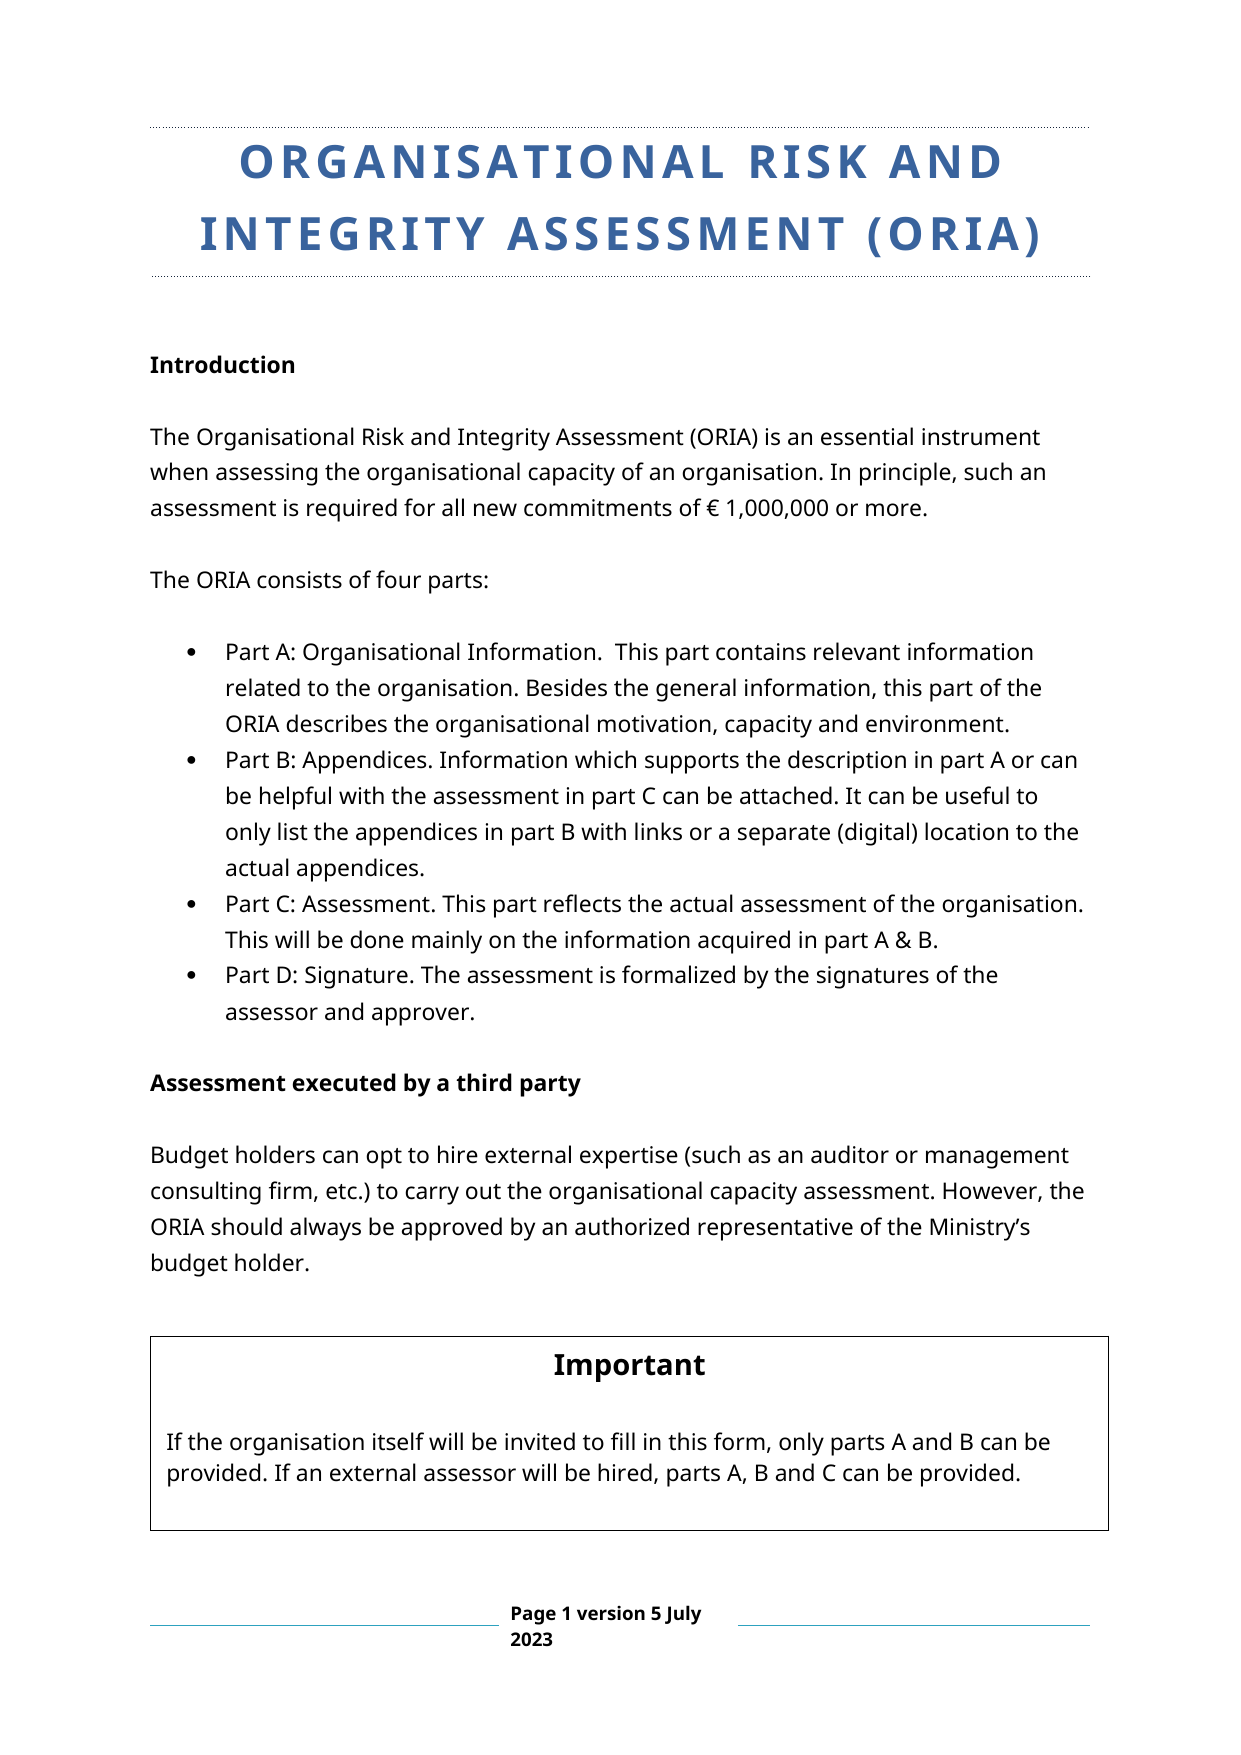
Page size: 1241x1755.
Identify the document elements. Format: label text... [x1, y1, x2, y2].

list Part B: Appendices. Information which supports the description in part A or can be helpful with the assessment in part C can be attached. It can be useful to only list the appendices in part B with links or a separate (digital) location to the actual appendices. [187, 744, 1090, 883]
list Part A: Organisational Information. This part contains relevant information related to the organisation. Besides the general information, this part of the ORIA describes the organisational motivation, capacity and environment. [187, 636, 1090, 739]
text Introduction [150, 348, 1090, 380]
text If the organisation itself will be invited to fill in this form, only parts A and B can be provided. If an external assessor will be hired, parts A, B and C can be provided. [166, 1426, 1093, 1488]
title OrganisationAL RiSK and Integrity Assessment (ORIA) [150, 127, 1090, 277]
text Assessment executed by a third party [150, 1067, 1090, 1134]
text The Organisational Risk and Integrity Assessment (ORIA) is an essential instrument when assessing the organisational capacity of an organisation. In principle, such an assessment is required for all new commitments of € 1,000,000 or more. [150, 420, 1090, 523]
text The ORIA consists of four parts: [150, 564, 1090, 595]
list Part D: Signature. The assessment is formalized by the signatures of the assessor and approver. [187, 959, 1090, 1027]
text Budget holders can opt to hire external expertise (such as an auditor or management consulting firm, etc.) to carry out the organisational capacity assessment. However, the ORIA should always be approved by an authorized representative of the Ministry’s budget holder. [150, 1139, 1090, 1278]
text Important [166, 1344, 1093, 1384]
list Part C: Assessment. This part reflects the actual assessment of the organisation. This will be done mainly on the information acquired in part A & B. [187, 888, 1090, 955]
